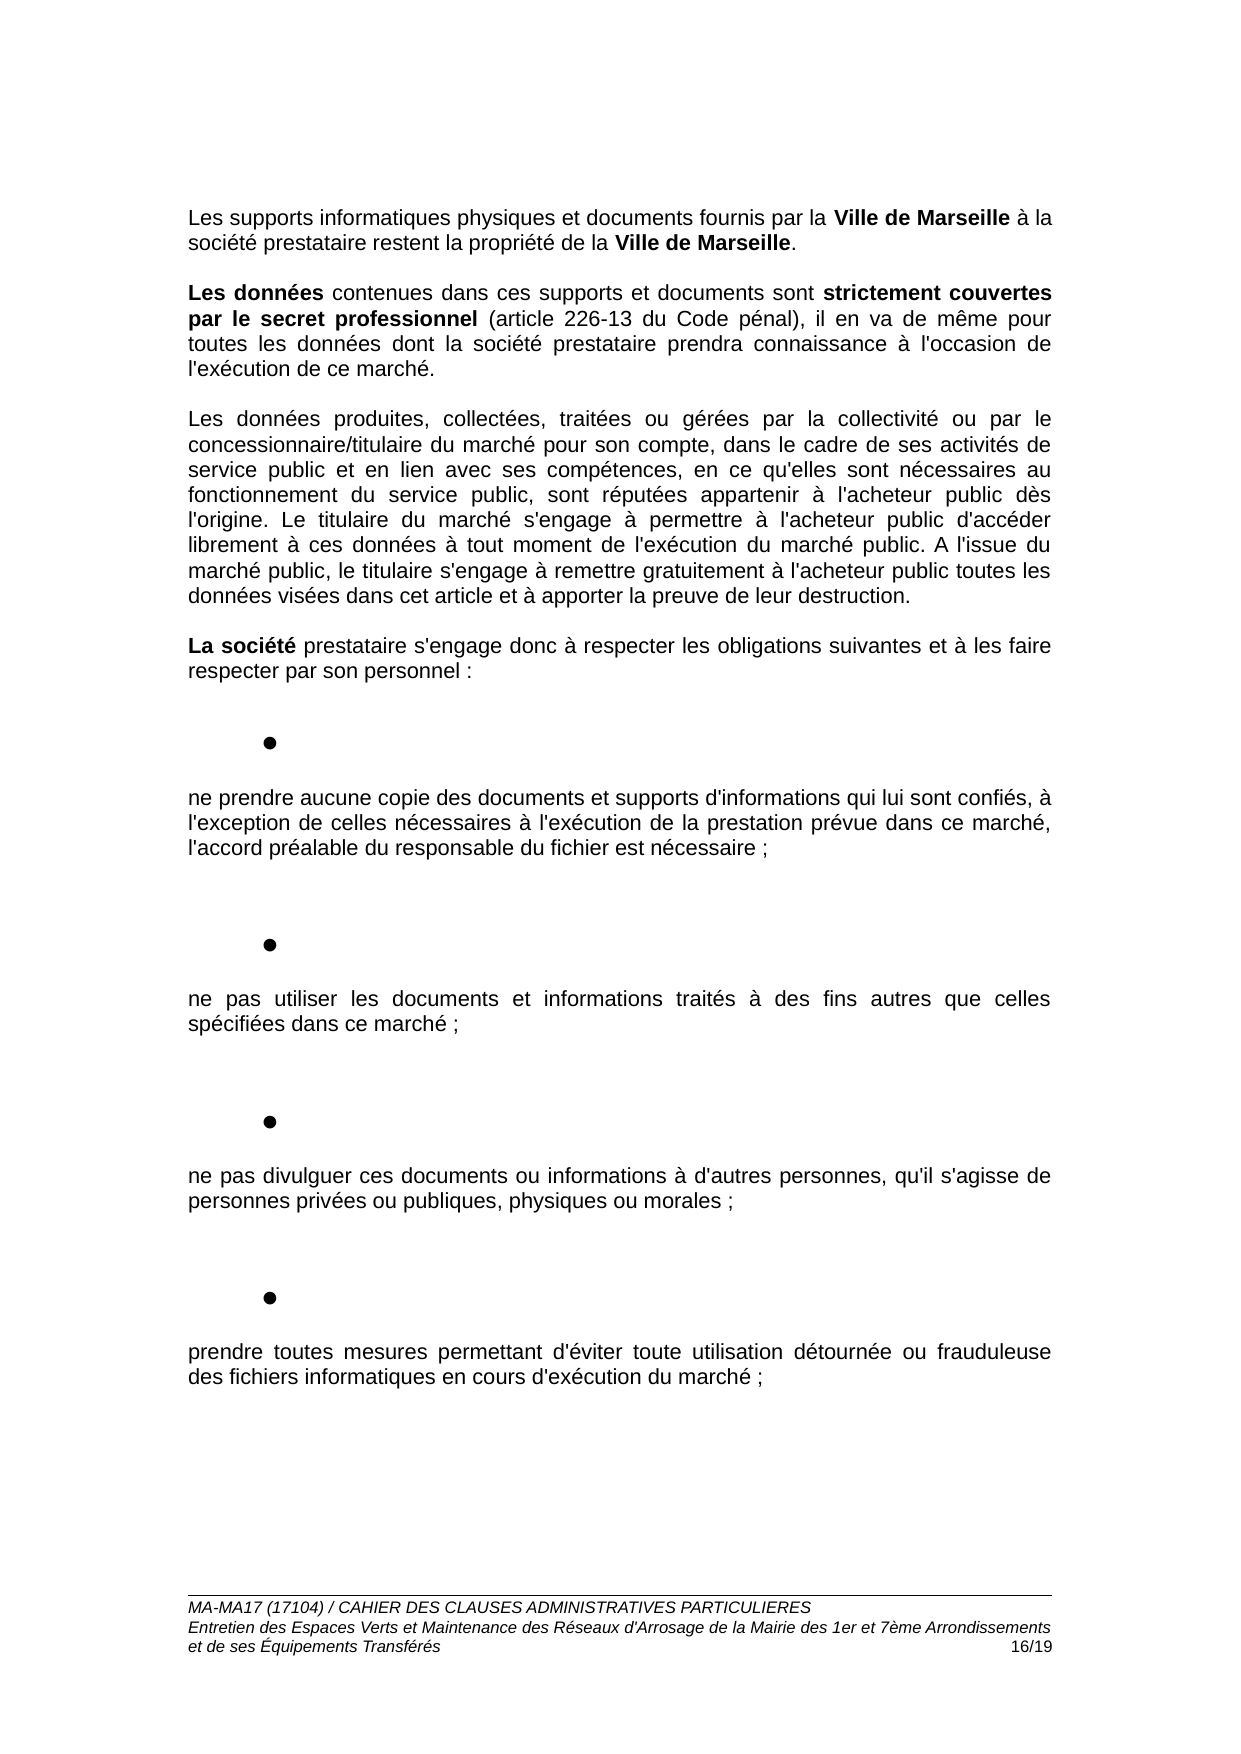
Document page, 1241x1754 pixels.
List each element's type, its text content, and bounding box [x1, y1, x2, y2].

list prendre toutes mesures permettant d'éviter toute utilisation détournée ou frauduleuse des fichiers informatiques en cours d'exécution du marché ; [188, 1288, 1052, 1389]
text Les supports informatiques physiques et documents fournis par la Ville de Marseille à la société prestataire restent la propriété de la Ville de Marseille. [188, 204, 1052, 255]
list ne pas utiliser les documents et informations traités à des fins autres que celles spécifiées dans ce marché ; [188, 936, 1052, 1036]
text La société prestataire s'engage donc à respecter les obligations suivantes et à les faire respecter par son personnel : [188, 633, 1052, 683]
list ne prendre aucune copie des documents et supports d'informations qui lui sont confiés, à l'exception de celles nécessaires à l'exécution de la prestation prévue dans ce marché, l'accord préalable du responsable du fichier est nécessaire ; [188, 734, 1052, 860]
text Les données contenues dans ces supports et documents sont strictement couvertes par le secret professionnel (article 226-13 du Code pénal), il en va de même pour toutes les données dont la société prestataire prendra connaissance à l'occasion de l'exécution de ce marché. [188, 280, 1052, 381]
text Les données produites, collectées, traitées ou gérées par la collectivité ou par le concessionnaire/titulaire du marché pour son compte, dans le cadre de ses activités de service public et en lien avec ses compétences, en ce qu'elles sont nécessaires au fonctionnement du service public, sont réputées appartenir à l'acheteur public dès l'origine. Le titulaire du marché s'engage à permettre à l'acheteur public d'accéder librement à ces données à tout moment de l'exécution du marché public. A l'issue du marché public, le titulaire s'engage à remettre gratuitement à l'acheteur public toutes les données visées dans cet article et à apporter la preuve de leur destruction. [188, 406, 1052, 608]
list ne pas divulguer ces documents ou informations à d'autres personnes, qu'il s'agisse de personnes privées ou publiques, physiques ou morales ; [188, 1112, 1052, 1213]
